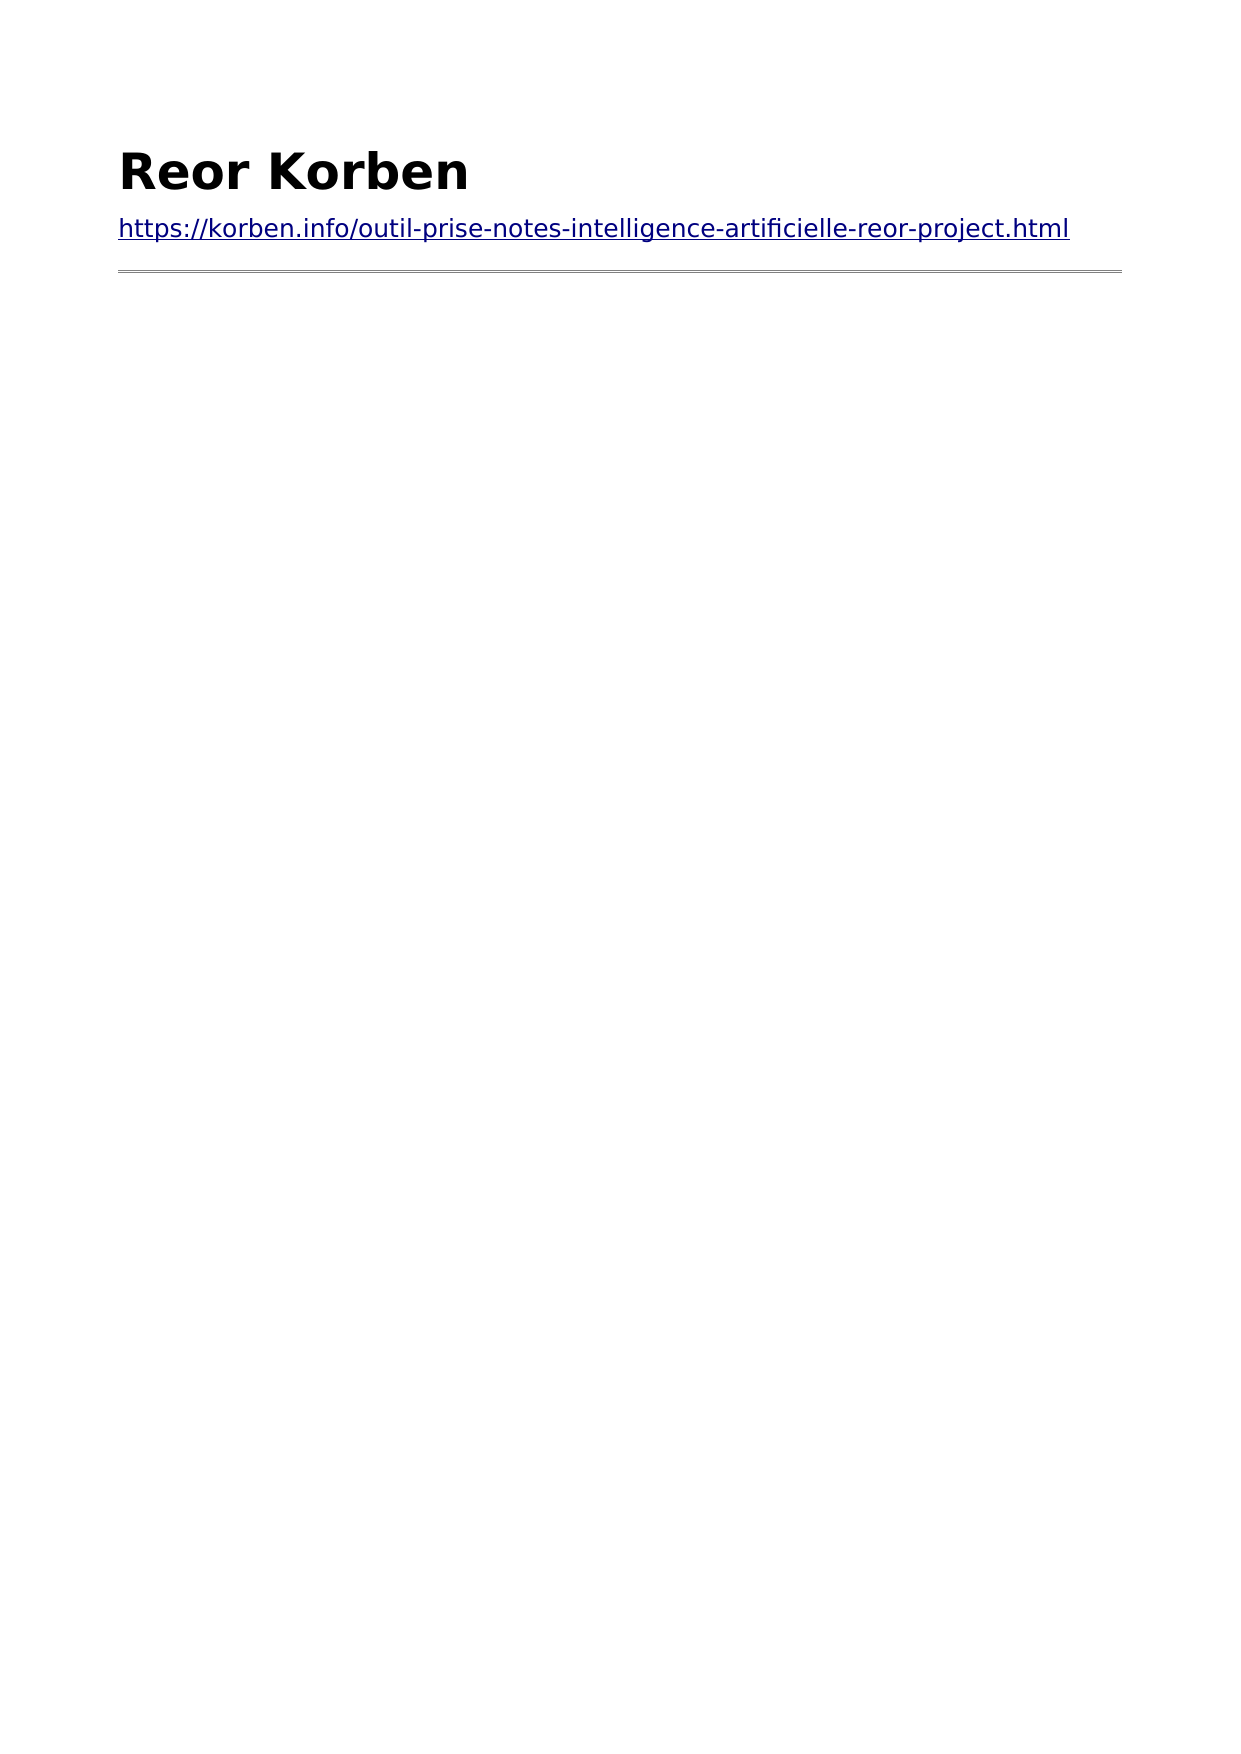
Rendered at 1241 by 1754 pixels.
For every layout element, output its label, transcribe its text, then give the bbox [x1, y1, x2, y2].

text https://korben.info/outil-prise-notes-intelligence-artificielle-reor-project.html [118, 214, 1122, 243]
subtitle Reor Korben [118, 143, 1122, 201]
